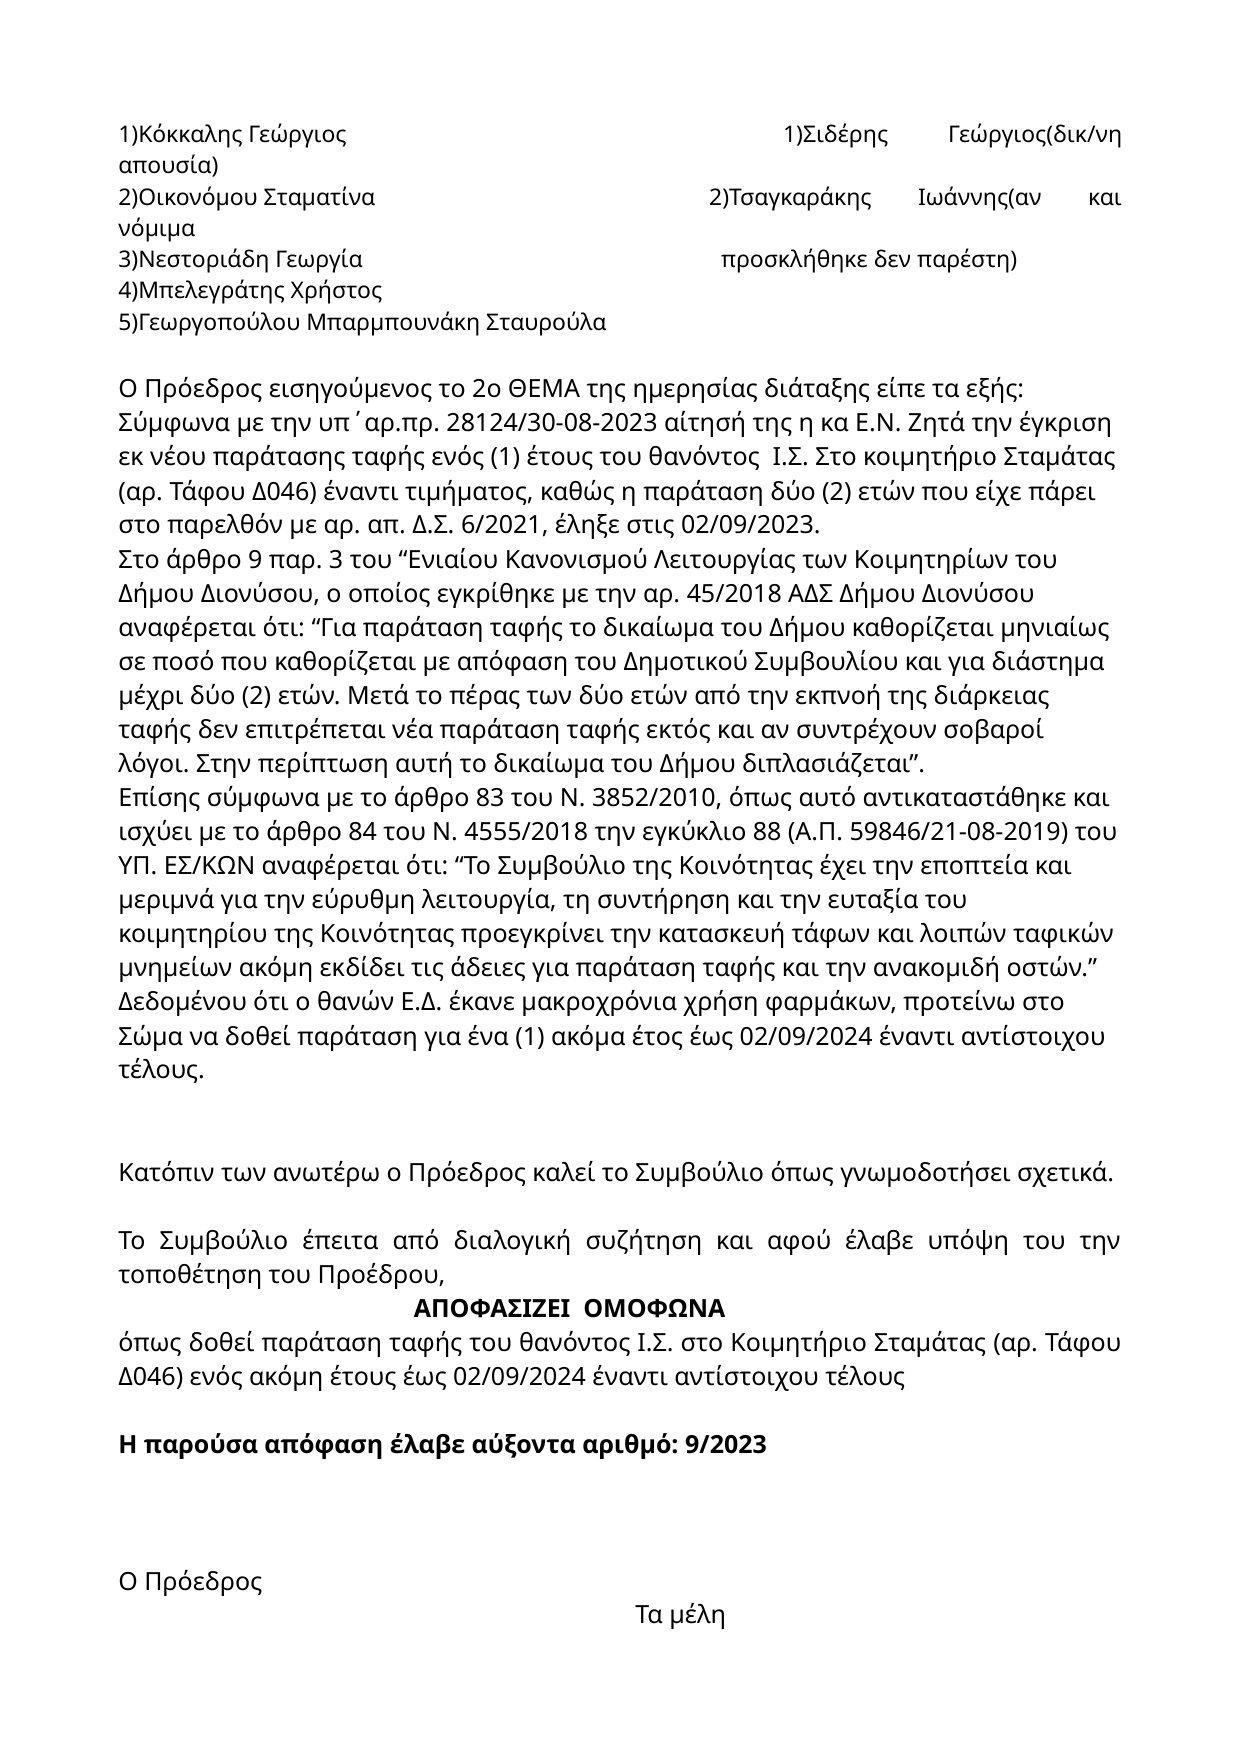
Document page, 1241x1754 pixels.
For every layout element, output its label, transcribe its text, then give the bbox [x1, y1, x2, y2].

text Το Συμβούλιο έπειτα από διαλογική συζήτηση και αφού έλαβε υπόψη του την τοποθέτηση του Προέδρου, [118, 1222, 1122, 1291]
text Ο Πρόεδρος εισηγούμενος το 2ο ΘΕΜΑ της ημερησίας διάταξης είπε τα εξής: [118, 371, 1122, 405]
text Δεδομένου ότι ο θανών Ε.Δ. έκανε μακροχρόνια χρήση φαρμάκων, προτείνω στο Σώμα να δοθεί παράταση για ένα (1) ακόμα έτος έως 02/09/2024 έναντι αντίστοιχου τέλους. [118, 984, 1122, 1086]
text Η παρούσα απόφαση έλαβε αύξοντα αριθμό: 9/2023 [118, 1427, 1122, 1461]
text Ο Πρόεδρος [118, 1563, 1122, 1597]
text 2)Οικονόμου Σταματίνα 2)Τσαγκαράκης Ιωάννης(αν και νόμιμα [118, 181, 1122, 243]
text 3)Νεστοριάδη Γεωργία προσκλήθηκε δεν παρέστη) [118, 243, 1122, 274]
text όπως δοθεί παράταση ταφής του θανόντος Ι.Σ. στο Κοιμητήριο Σταμάτας (αρ. Τάφου Δ046) ενός ακόμη έτους έως 02/09/2024 έναντι αντίστοιχου τέλους [118, 1325, 1122, 1393]
text ΑΠΟΦΑΣΙΖΕΙ ΟΜΟΦΩΝΑ [118, 1291, 1122, 1325]
text Επίσης σύμφωνα με το άρθρο 83 του Ν. 3852/2010, όπως αυτό αντικαταστάθηκε και ισχύει με το άρθρο 84 του Ν. 4555/2018 την εγκύκλιο 88 (Α.Π. 59846/21-08-2019) του ΥΠ. ΕΣ/ΚΩΝ αναφέρεται ότι: “Το Συμβούλιο της Κοινότητας έχει την εποπτεία και μεριμνά για την εύρυθμη λειτουργία, τη συντήρηση και την ευταξία του κοιμητηρίου της Κοινότητας προεγκρίνει την κατασκευή τάφων και λοιπών ταφικών μνημείων ακόμη εκδίδει τις άδειες για παράταση ταφής και την ανακομιδή οστών.” [118, 780, 1122, 984]
text Κατόπιν των ανωτέρω ο Πρόεδρος καλεί το Συμβούλιο όπως γνωμοδοτήσει σχετικά. [118, 1154, 1122, 1188]
text Σύμφωνα με την υπ΄αρ.πρ. 28124/30-08-2023 αίτησή της η κα Ε.Ν. Ζητά την έγκριση εκ νέου παράτασης ταφής ενός (1) έτους του θανόντος Ι.Σ. Στο κοιμητήριο Σταμάτας (αρ. Τάφου Δ046) έναντι τιμήματος, καθώς η παράταση δύο (2) ετών που είχε πάρει στο παρελθόν με αρ. απ. Δ.Σ. 6/2021, έληξε στις 02/09/2023. [118, 405, 1122, 541]
text 4)Μπελεγράτης Χρήστος [118, 274, 1122, 306]
text 1)Κόκκαλης Γεώργιος 1)Σιδέρης Γεώργιος(δικ/νη απουσία) [118, 118, 1122, 181]
text Τα μέλη [118, 1597, 1122, 1631]
text Στο άρθρο 9 παρ. 3 του “Ενιαίου Κανονισμού Λειτουργίας των Κοιμητηρίων του Δήμου Διονύσου, ο οποίος εγκρίθηκε με την αρ. 45/2018 ΑΔΣ Δήμου Διονύσου αναφέρεται ότι: “Για παράταση ταφής το δικαίωμα του Δήμου καθορίζεται μηνιαίως σε ποσό που καθορίζεται με απόφαση του Δημοτικού Συμβουλίου και για διάστημα μέχρι δύο (2) ετών. Μετά το πέρας των δύο ετών από την εκπνοή της διάρκειας ταφής δεν επιτρέπεται νέα παράταση ταφής εκτός και αν συντρέχουν σοβαροί λόγοι. Στην περίπτωση αυτή το δικαίωμα του Δήμου διπλασιάζεται”. [118, 541, 1122, 780]
text 5)Γεωργοπούλου Μπαρμπουνάκη Σταυρούλα [118, 306, 1122, 337]
